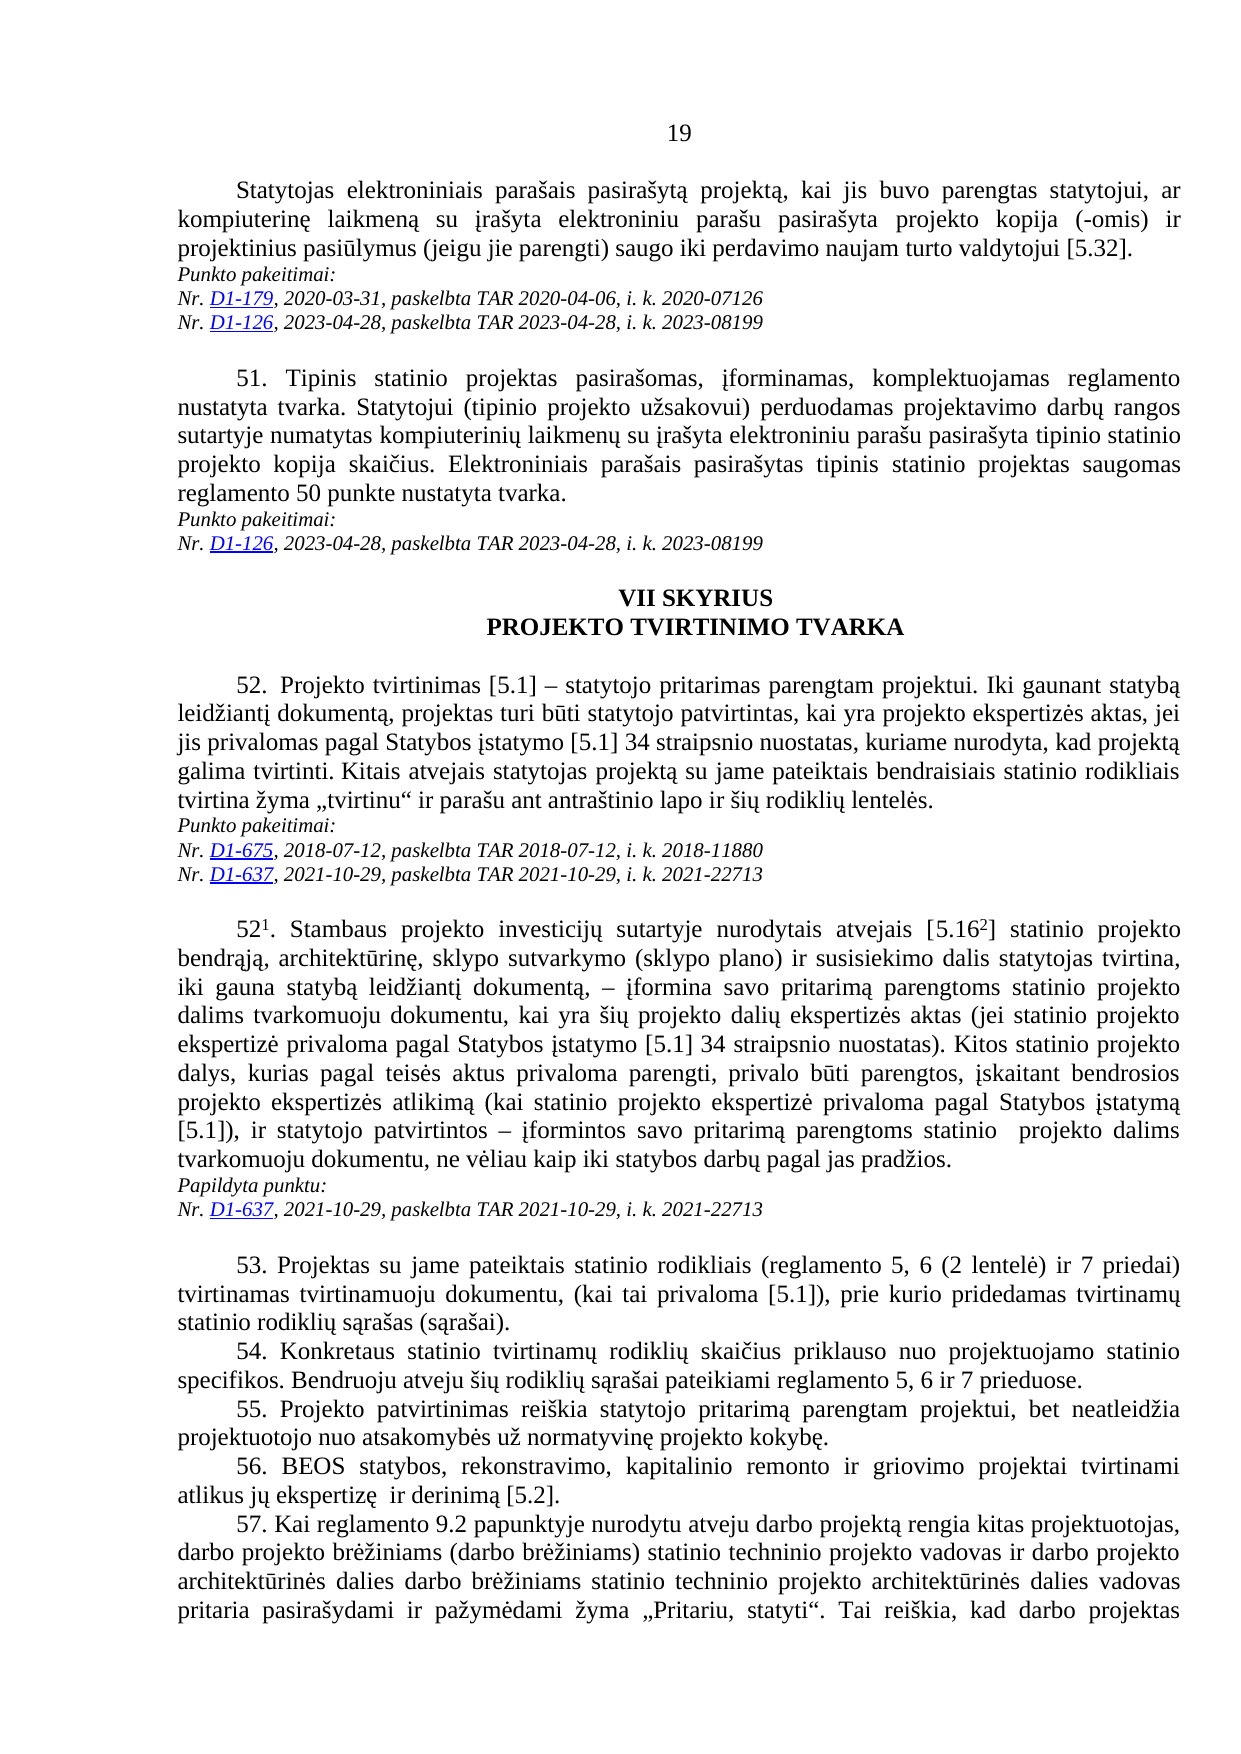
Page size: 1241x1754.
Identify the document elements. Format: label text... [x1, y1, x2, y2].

text Statytojas elektroniniais parašais pasirašytą projektą, kai jis buvo parengtas statytojui, ar kompiuterinę laikmeną su įrašyta elektroniniu parašu pasirašyta projekto kopija (-omis) ir projektinius pasiūlymus (jeigu jie parengti) saugo iki perdavimo naujam turto valdytojui [5.32]. [177, 176, 1181, 262]
text Nr. D1-126, 2023-04-28, paskelbta TAR 2023-04-28, i. k. 2023-08199 [177, 531, 1181, 555]
text Nr. D1-637, 2021-10-29, paskelbta TAR 2021-10-29, i. k. 2021-22713 [177, 1197, 1181, 1221]
text Punkto pakeitimai: [177, 813, 1181, 837]
text 52. Projekto tvirtinimas [5.1] – statytojo pritarimas parengtam projektui. Iki gaunant statybą leidžiantį dokumentą, projektas turi būti statytojo patvirtintas, kai yra projekto ekspertizės aktas, jei jis privalomas pagal Statybos įstatymo [5.1] 34 straipsnio nuostatas, kuriame nurodyta, kad projektą galima tvirtinti. Kitais atvejais statytojas projektą su jame pateiktais bendraisiais statinio rodikliais tvirtina žyma „tvirtinu“ ir parašu ant antraštinio lapo ir šių rodiklių lentelės. [177, 670, 1181, 813]
text 56. BEOS statybos, rekonstravimo, kapitalinio remonto ir griovimo projektai tvirtinami atlikus jų ekspertizę ir derinimą [5.2]. [177, 1451, 1181, 1509]
text 57. Kai reglamento 9.2 papunktyje nurodytu atveju darbo projektą rengia kitas projektuotojas, darbo projekto brėžiniams (darbo brėžiniams) statinio techninio projekto vadovas ir darbo projekto architektūrinės dalies darbo brėžiniams statinio techninio projekto architektūrinės dalies vadovas pritaria pasirašydami ir pažymėdami žyma „Pritariu, statyti“. Tai reiškia, kad darbo projektas [177, 1509, 1181, 1624]
text Nr. D1-675, 2018-07-12, paskelbta TAR 2018-07-12, i. k. 2018-11880 [177, 837, 1181, 862]
text 51. Tipinis statinio projektas pasirašomas, įforminamas, komplektuojamas reglamento nustatyta tvarka. Statytojui (tipinio projekto užsakovui) perduodamas projektavimo darbų rangos sutartyje numatytas kompiuterinių laikmenų su įrašyta elektroniniu parašu pasirašyta tipinio statinio projekto kopija skaičius. Elektroniniais parašais pasirašytas tipinis statinio projektas saugomas reglamento 50 punkte nustatyta tvarka. [177, 363, 1181, 507]
text 55. Projekto patvirtinimas reiškia statytojo pritarimą parengtam projektui, bet neatleidžia projektuotojo nuo atsakomybės už normatyvinę projekto kokybę. [177, 1394, 1181, 1451]
text VII SKYRIUS [177, 583, 1181, 612]
text Nr. D1-126, 2023-04-28, paskelbta TAR 2023-04-28, i. k. 2023-08199 [177, 310, 1181, 334]
text PROJEKTO TVIRTINIMO TVARKA [177, 612, 1181, 641]
text Papildyta punktu: [177, 1173, 1181, 1197]
text Nr. D1-637, 2021-10-29, paskelbta TAR 2021-10-29, i. k. 2021-22713 [177, 862, 1181, 886]
text Nr. D1-179, 2020-03-31, paskelbta TAR 2020-04-06, i. k. 2020-07126 [177, 286, 1181, 310]
text 54. Konkretaus statinio tvirtinamų rodiklių skaičius priklauso nuo projektuojamo statinio specifikos. Bendruoju atveju šių rodiklių sąrašai pateikiami reglamento 5, 6 ir 7 prieduose. [177, 1336, 1181, 1394]
text 53. Projektas su jame pateiktais statinio rodikliais (reglamento 5, 6 (2 lentelė) ir 7 priedai) tvirtinamas tvirtinamuoju dokumentu, (kai tai privaloma [5.1]), prie kurio pridedamas tvirtinamų statinio rodiklių sąrašas (sąrašai). [177, 1250, 1181, 1336]
text 521. Stambaus projekto investicijų sutartyje nurodytais atvejais [5.162] statinio projekto bendrąją, architektūrinę, sklypo sutvarkymo (sklypo plano) ir susisiekimo dalis statytojas tvirtina, iki gauna statybą leidžiantį dokumentą, – įformina savo pritarimą parengtoms statinio projekto dalims tvarkomuoju dokumentu, kai yra šių projekto dalių ekspertizės aktas (jei statinio projekto ekspertizė privaloma pagal Statybos įstatymo [5.1] 34 straipsnio nuostatas). Kitos statinio projekto dalys, kurias pagal teisės aktus privaloma parengti, privalo būti parengtos, įskaitant bendrosios projekto ekspertizės atlikimą (kai statinio projekto ekspertizė privaloma pagal Statybos įstatymą [5.1]), ir statytojo patvirtintos – įformintos savo pritarimą parengtoms statinio projekto dalims tvarkomuoju dokumentu, ne vėliau kaip iki statybos darbų pagal jas pradžios. [177, 914, 1181, 1173]
text Punkto pakeitimai: [177, 507, 1181, 531]
text Punkto pakeitimai: [177, 262, 1181, 286]
